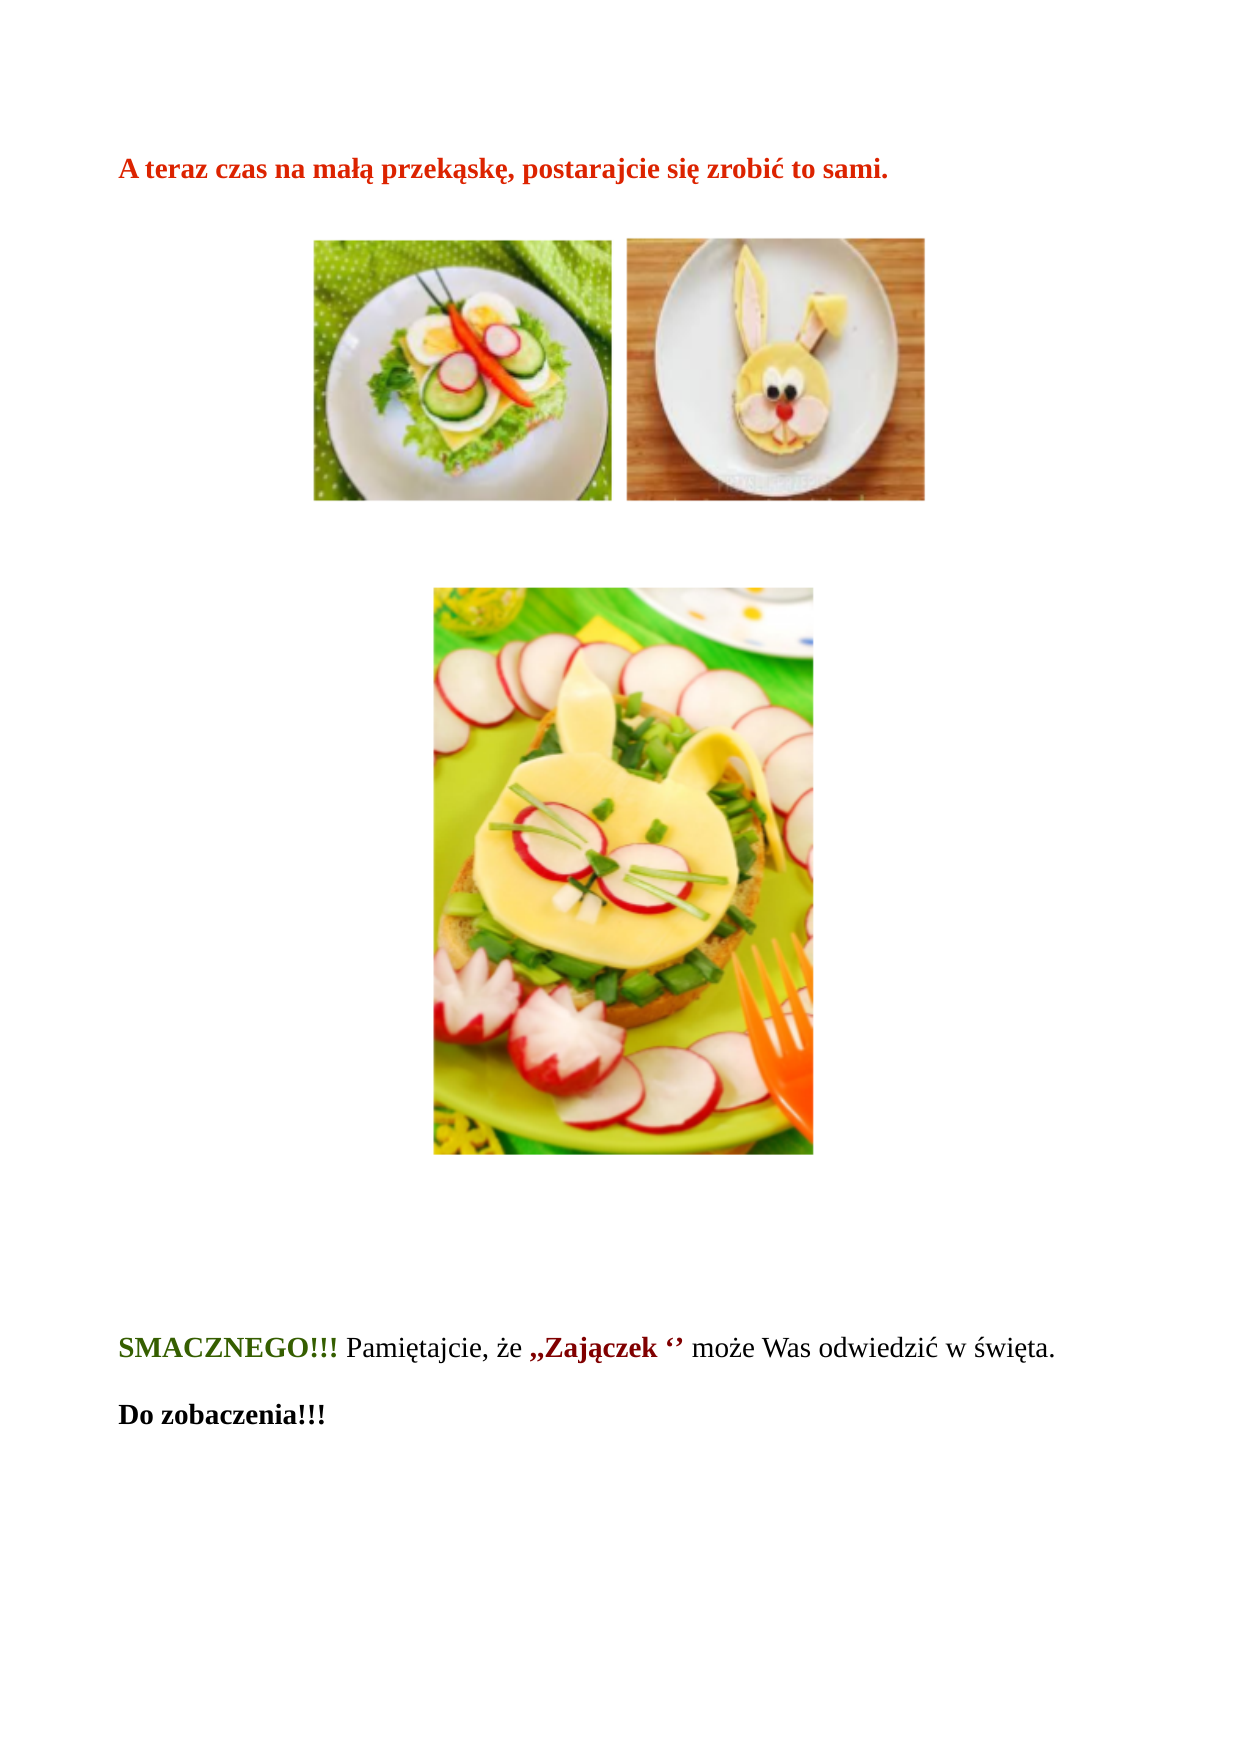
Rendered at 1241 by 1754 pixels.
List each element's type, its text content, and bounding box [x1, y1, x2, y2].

text SMACZNEGO!!! Pamiętajcie, że ,,Zajączek ‘’ może Was odwiedzić w święta. [118, 1330, 1122, 1363]
text A teraz czas na małą przekąskę, postarajcie się zrobić to sami. [118, 152, 1122, 185]
text Do zobaczenia!!! [118, 1397, 1122, 1431]
